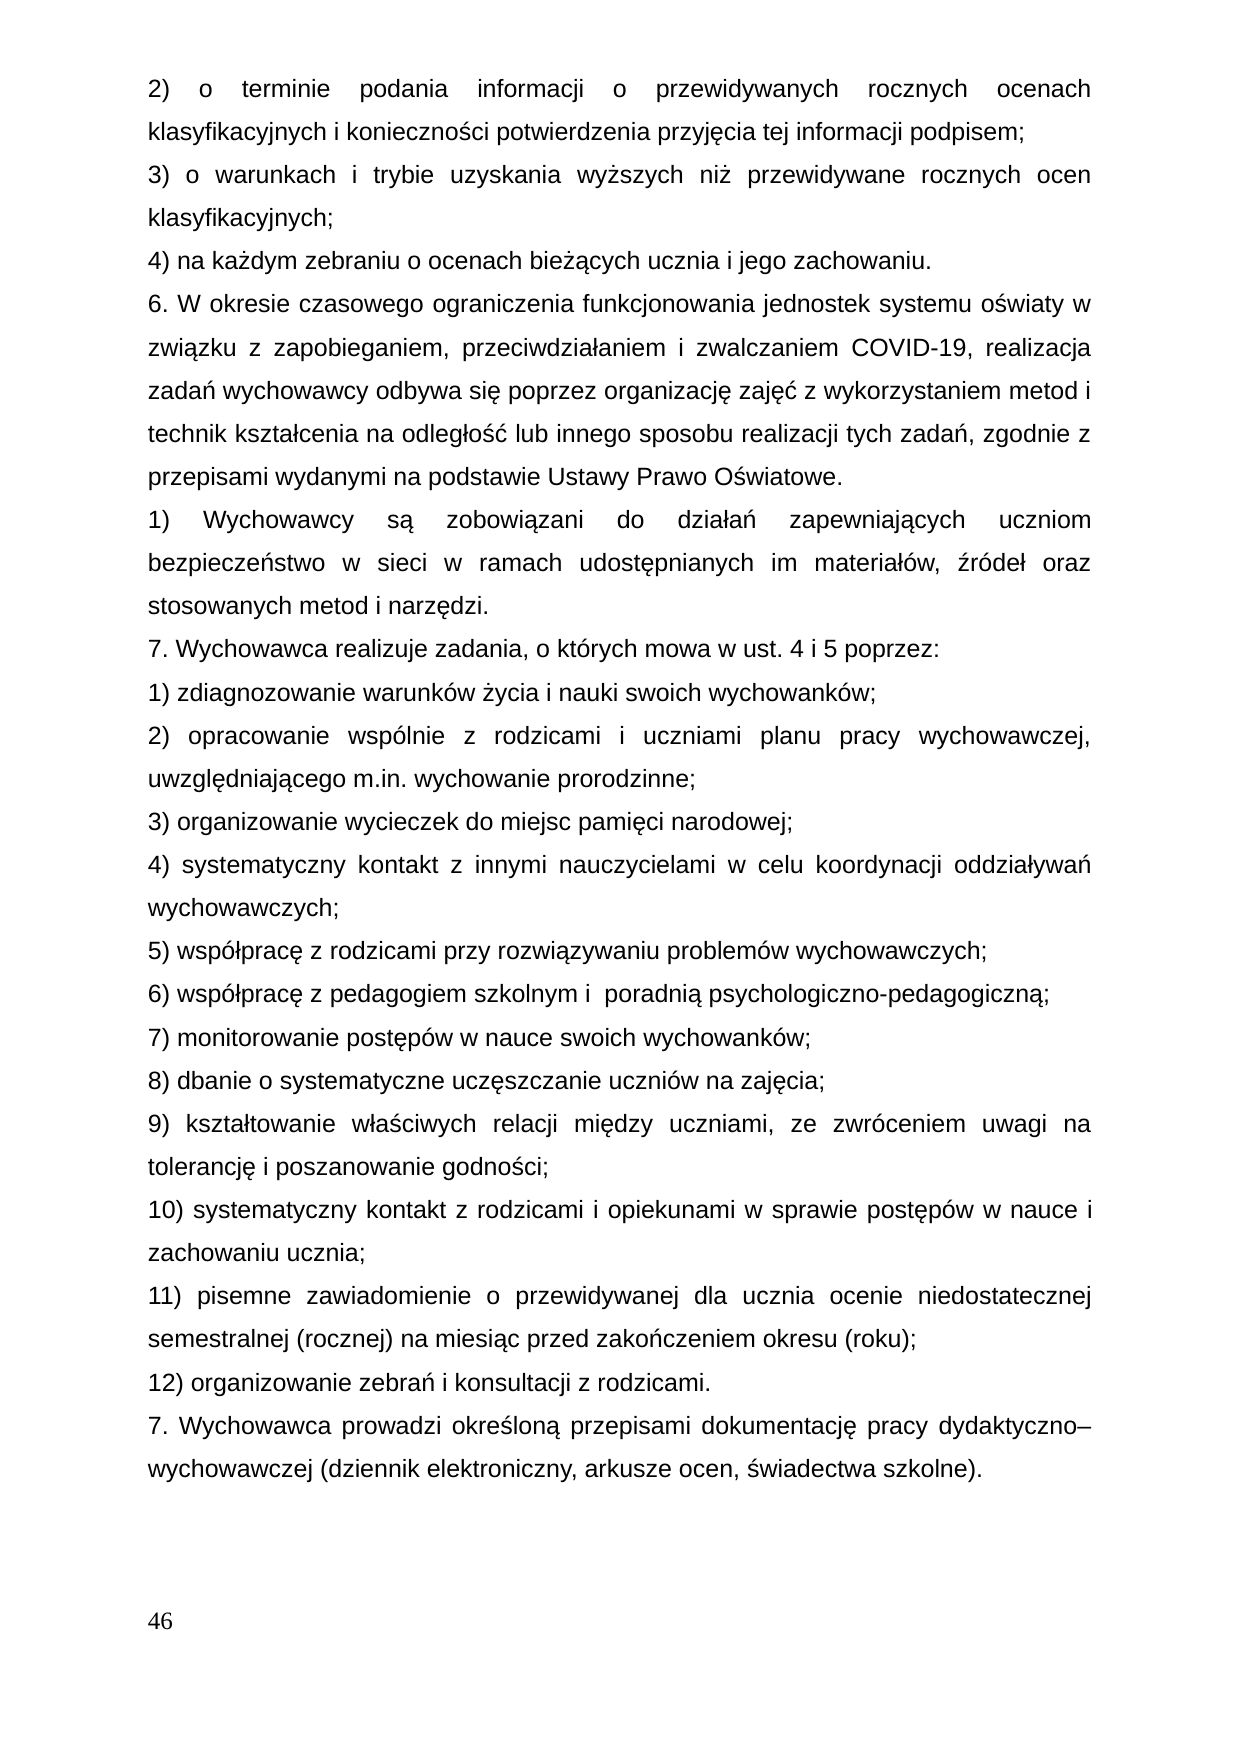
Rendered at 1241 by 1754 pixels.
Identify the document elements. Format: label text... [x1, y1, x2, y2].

text 1) Wychowawcy są zobowiązani do działań zapewniających uczniom bezpieczeństwo w sieci w ramach udostępnianych im materiałów, źródeł oraz stosowanych metod i narzędzi. [148, 505, 1093, 620]
text 7. Wychowawca realizuje zadania, o których mowa w ust. 4 i 5 poprzez: [148, 634, 1093, 663]
text 1) zdiagnozowanie warunków życia i nauki swoich wychowanków; [148, 677, 1093, 706]
text 3) o warunkach i trybie uzyskania wyższych niż przewidywane rocznych ocen klasyfikacyjnych; [148, 160, 1093, 232]
text 11) pisemne zawiadomienie o przewidywanej dla ucznia ocenie niedostatecznej semestralnej (rocznej) na miesiąc przed zakończeniem okresu (roku); [148, 1281, 1093, 1353]
text 8) dbanie o systematyczne uczęszczanie uczniów na zajęcia; [148, 1066, 1093, 1094]
text 4) systematyczny kontakt z innymi nauczycielami w celu koordynacji oddziaływań wychowawczych; [148, 850, 1093, 922]
text 5) współpracę z rodzicami przy rozwiązywaniu problemów wychowawczych; [148, 936, 1093, 965]
text 2) o terminie podania informacji o przewidywanych rocznych ocenach klasyfikacyjnych i konieczności potwierdzenia przyjęcia tej informacji podpisem; [148, 74, 1093, 146]
text 3) organizowanie wycieczek do miejsc pamięci narodowej; [148, 807, 1093, 836]
text 9) kształtowanie właściwych relacji między uczniami, ze zwróceniem uwagi na tolerancję i poszanowanie godności; [148, 1109, 1093, 1181]
text 6) współpracę z pedagogiem szkolnym i poradnią psychologiczno-pedagogiczną; [148, 979, 1093, 1008]
text 10) systematyczny kontakt z rodzicami i opiekunami w sprawie postępów w nauce i zachowaniu ucznia; [148, 1195, 1093, 1267]
text 12) organizowanie zebrań i konsultacji z rodzicami. [148, 1367, 1093, 1396]
text 7) monitorowanie postępów w nauce swoich wychowanków; [148, 1022, 1093, 1051]
text 6. W okresie czasowego ograniczenia funkcjonowania jednostek systemu oświaty w związku z zapobieganiem, przeciwdziałaniem i zwalczaniem COVID-19, realizacja zadań wychowawcy odbywa się poprzez organizację zajęć z wykorzystaniem metod i technik kształcenia na odległość lub innego sposobu realizacji tych zadań, zgodnie z przepisami wydanymi na podstawie Ustawy Prawo Oświatowe. [148, 289, 1093, 491]
text 4) na każdym zebraniu o ocenach bieżących ucznia i jego zachowaniu. [148, 246, 1093, 275]
text 7. Wychowawca prowadzi określoną przepisami dokumentację pracy dydaktyczno–wychowawczej (dziennik elektroniczny, arkusze ocen, świadectwa szkolne). [148, 1411, 1093, 1482]
text 2) opracowanie wspólnie z rodzicami i uczniami planu pracy wychowawczej, uwzględniającego m.in. wychowanie prorodzinne; [148, 721, 1093, 792]
